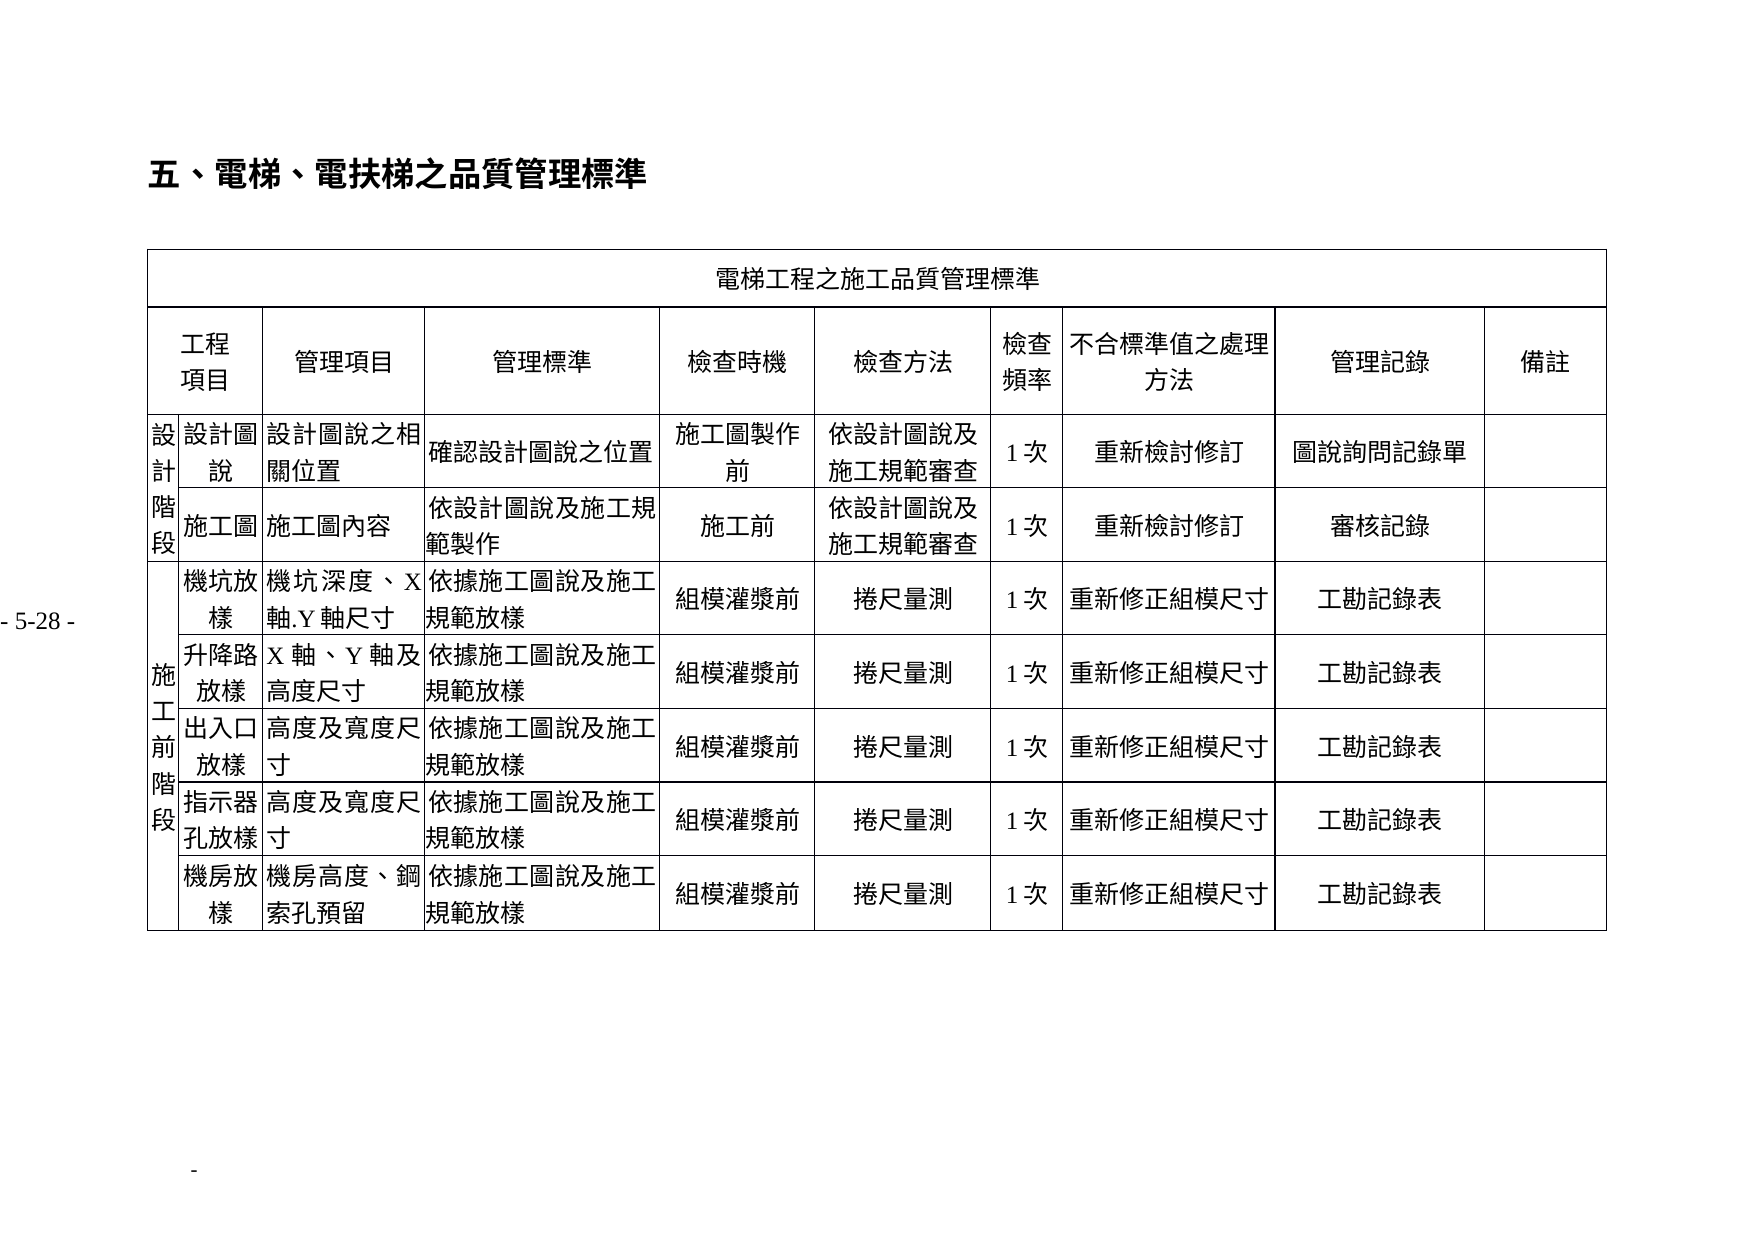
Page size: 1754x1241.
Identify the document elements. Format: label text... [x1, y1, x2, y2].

table_cell 重新修正組模尺寸 [1063, 856, 1274, 930]
table_cell 1次 [991, 709, 1062, 781]
table_cell 備註 [1485, 308, 1606, 414]
table_cell 設計圖說 [179, 415, 262, 487]
table_cell 施工圖 [179, 488, 262, 561]
table_cell 組模灌漿前 [660, 856, 814, 930]
subtitle 電梯、電扶梯之品質管理標準 [148, 148, 1606, 196]
table_cell 依據施工圖說及施工規範放樣 [425, 783, 659, 855]
table_cell [1485, 635, 1606, 708]
table_cell 機坑深度、X軸.Y軸尺寸 [263, 562, 424, 634]
table_cell 管理項目 [263, 308, 424, 414]
table_cell 施工前 [660, 488, 814, 561]
table_cell 依設計圖說及施工規範審查 [815, 415, 990, 487]
table_cell 圖說詢問記錄單 [1276, 415, 1484, 487]
table_cell 機坑放樣 [179, 562, 262, 634]
table_cell 審核記錄 [1276, 488, 1484, 561]
table_cell 出入口放樣 [179, 709, 262, 781]
table_cell 工勘記錄表 [1276, 709, 1484, 781]
table_cell 捲尺量測 [815, 709, 990, 781]
table_cell 高度及寬度尺寸 [263, 783, 424, 855]
table_cell 1次 [991, 488, 1062, 561]
table_cell 重新檢討修訂 [1063, 488, 1274, 561]
table_cell 1次 [991, 415, 1062, 487]
table_cell 工勘記錄表 [1276, 856, 1484, 930]
table_cell X軸、Y軸及高度尺寸 [263, 635, 424, 708]
table_cell 檢查頻率 [991, 308, 1062, 414]
table_cell 工勘記錄表 [1276, 783, 1484, 855]
table_cell 依據施工圖說及施工規範放樣 [425, 856, 659, 930]
table_cell 重新修正組模尺寸 [1063, 783, 1274, 855]
table_cell 檢查方法 [815, 308, 990, 414]
table_cell 檢查時機 [660, 308, 814, 414]
table_cell 施工前階段 [148, 562, 178, 930]
table_cell 依設計圖說及施工規範審查 [815, 488, 990, 561]
table_cell 升降路放樣 [179, 635, 262, 708]
table_cell [1485, 562, 1606, 634]
table_cell 組模灌漿前 [660, 562, 814, 634]
table_cell 管理記錄 [1276, 308, 1484, 414]
table_cell 機房放樣 [179, 856, 262, 930]
table_cell 1次 [991, 562, 1062, 634]
table_cell 施工圖製作前 [660, 415, 814, 487]
table_cell 1次 [991, 783, 1062, 855]
table_cell 1次 [991, 856, 1062, 930]
table_cell 1次 [991, 635, 1062, 708]
table_cell 依據施工圖說及施工規範放樣 [425, 635, 659, 708]
table_cell 組模灌漿前 [660, 783, 814, 855]
table_cell 重新修正組模尺寸 [1063, 562, 1274, 634]
table_cell 設計階段 [148, 415, 178, 561]
table_cell 重新修正組模尺寸 [1063, 709, 1274, 781]
table_cell 設計圖說之相關位置 [263, 415, 424, 487]
table_cell 工程 項目 [148, 308, 262, 414]
table_cell [1485, 709, 1606, 781]
table_cell 捲尺量測 [815, 562, 990, 634]
table_cell 管理標準 [425, 308, 659, 414]
table_cell 不合標準值之處理方法 [1063, 308, 1274, 414]
table_cell 組模灌漿前 [660, 635, 814, 708]
table_cell 依據施工圖說及施工規範放樣 [425, 562, 659, 634]
table_cell [1485, 783, 1606, 855]
table_cell 指示器孔放樣 [179, 783, 262, 855]
table_cell 重新修正組模尺寸 [1063, 635, 1274, 708]
table_cell 依設計圖說及施工規範製作 [425, 488, 659, 561]
table_cell 捲尺量測 [815, 856, 990, 930]
table_cell 組模灌漿前 [660, 709, 814, 781]
table_cell [1485, 856, 1606, 930]
table_cell 捲尺量測 [815, 783, 990, 855]
table_cell 工勘記錄表 [1276, 635, 1484, 708]
table_cell 工勘記錄表 [1276, 562, 1484, 634]
table_cell 施工圖內容 [263, 488, 424, 561]
table_cell 確認設計圖說之位置 [425, 415, 659, 487]
table_cell [1485, 415, 1606, 487]
table_cell 重新檢討修訂 [1063, 415, 1274, 487]
table_cell [1485, 488, 1606, 561]
table_cell 高度及寬度尺寸 [263, 709, 424, 781]
table_cell 機房高度、鋼索孔預留 [263, 856, 424, 930]
table_cell 捲尺量測 [815, 635, 990, 708]
table_header 電梯工程之施工品質管理標準 [148, 250, 1606, 306]
table_cell 依據施工圖說及施工規範放樣 [425, 709, 659, 781]
